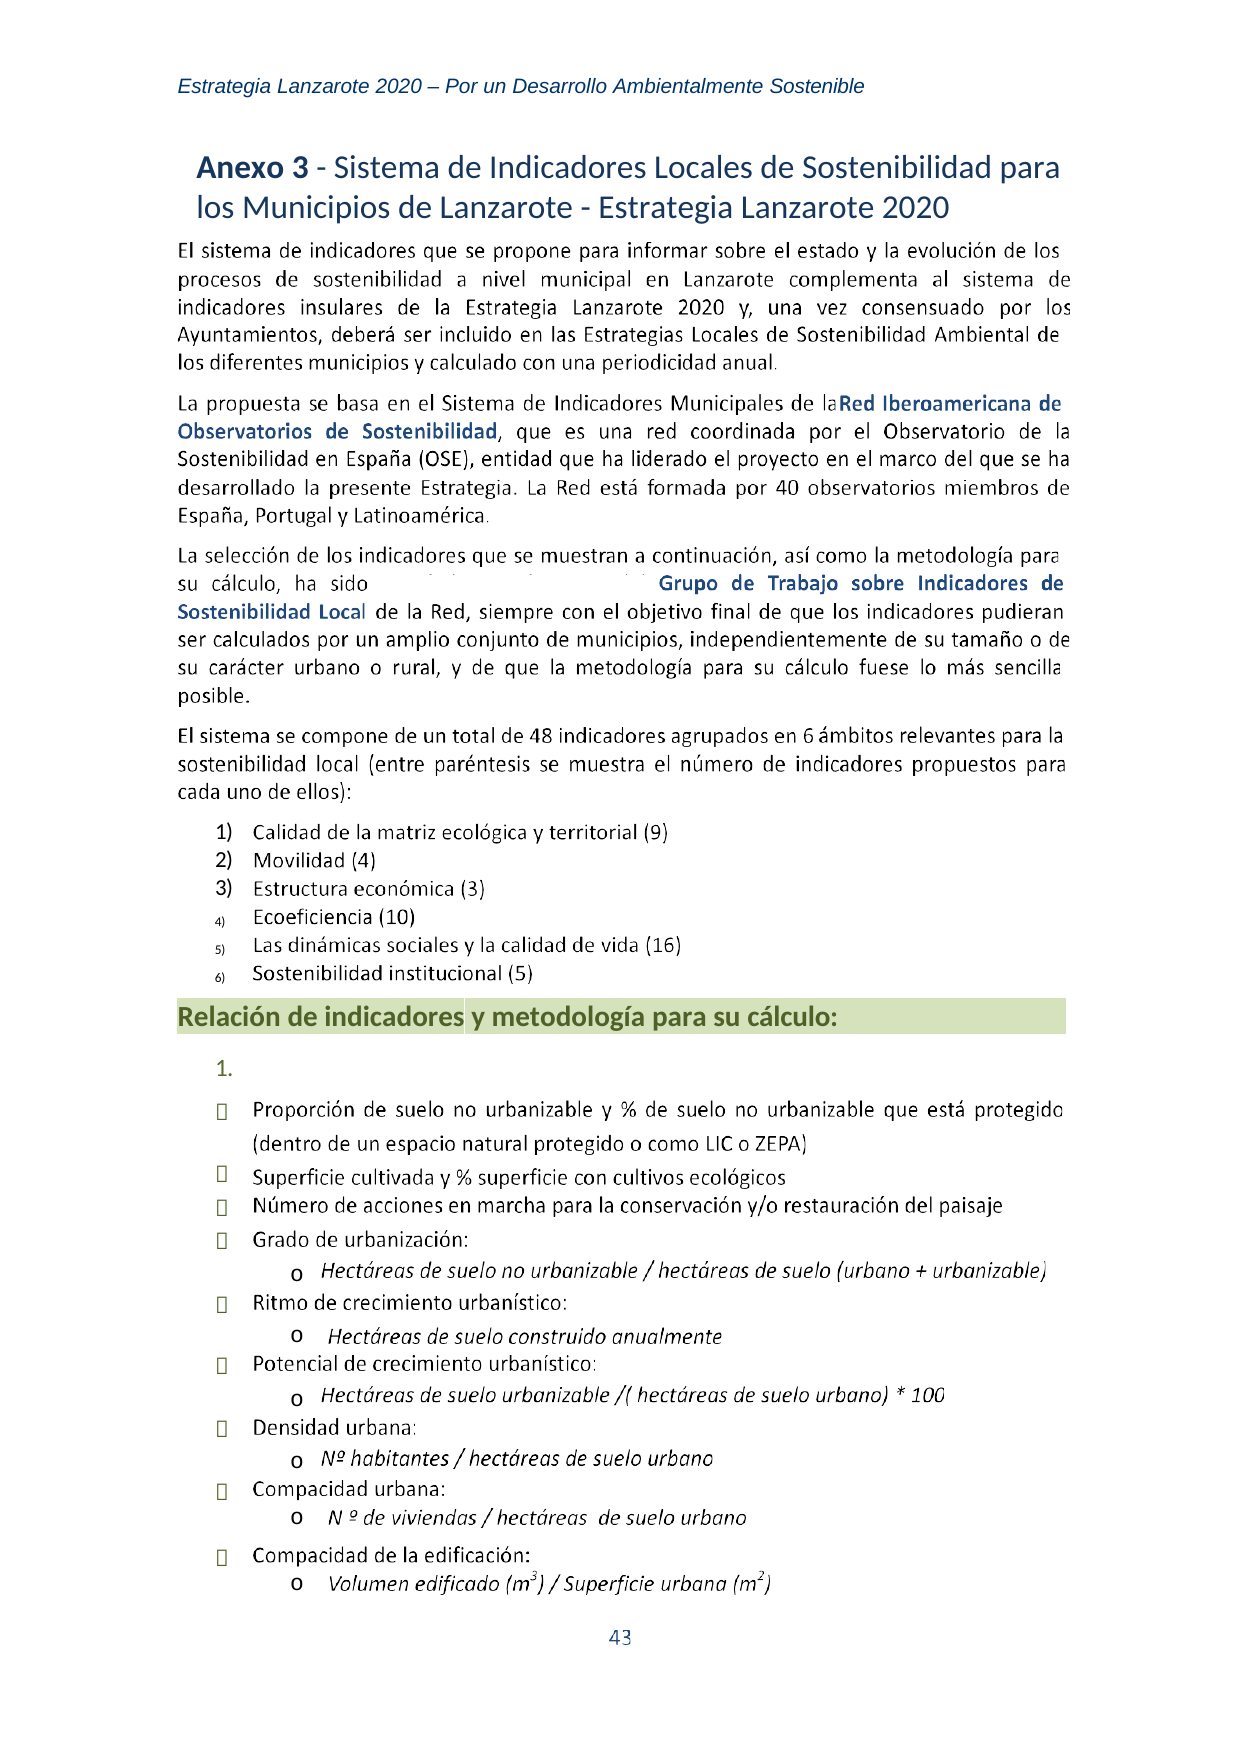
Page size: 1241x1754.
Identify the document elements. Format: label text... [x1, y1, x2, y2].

picture [253, 1134, 806, 1155]
picture [253, 823, 680, 984]
picture [178, 298, 1070, 319]
text o [290, 1449, 1196, 1475]
text o [290, 1261, 1196, 1288]
picture [253, 1507, 746, 1528]
text  [215, 1413, 1196, 1444]
text Anexo 3 - Sistema de Indicadores Locales de Sostenibilidad para los Municipios de Lanzarote - Estrategia Lanzarote 2020 [196, 146, 1085, 227]
text  [215, 1135, 1196, 1189]
picture [321, 1448, 713, 1469]
picture [179, 353, 777, 374]
picture [179, 242, 1059, 262]
picture [819, 726, 1062, 747]
picture [178, 631, 1070, 651]
text  [215, 1096, 1196, 1127]
text 3) [215, 873, 253, 902]
picture [178, 574, 1063, 623]
text [680, 873, 1196, 902]
picture [178, 422, 1069, 443]
text  [215, 1476, 1196, 1507]
picture [179, 394, 836, 415]
picture [177, 326, 1059, 346]
picture [179, 270, 1070, 291]
picture [321, 1385, 944, 1406]
picture [179, 506, 489, 527]
picture [328, 1327, 722, 1344]
text 2) [215, 846, 253, 873]
subtitle Relación de indicadores y metodología para su cálculo: [177, 998, 1196, 1034]
text  [215, 1288, 1196, 1320]
picture [254, 1418, 415, 1435]
text 1) [215, 817, 1196, 846]
picture [178, 658, 1060, 707]
picture [178, 754, 1065, 776]
picture [840, 394, 1061, 411]
picture [321, 1260, 1046, 1282]
picture [254, 1293, 566, 1310]
picture [179, 546, 1059, 567]
text o [290, 1324, 1196, 1350]
picture [179, 727, 813, 747]
picture [253, 1230, 467, 1247]
text o [290, 1385, 1196, 1413]
text [680, 846, 1196, 873]
picture [254, 1100, 1063, 1121]
text  [215, 1225, 1196, 1257]
picture [254, 1355, 595, 1371]
picture [178, 782, 350, 803]
picture [178, 603, 365, 619]
text  [215, 1542, 1196, 1573]
picture [178, 450, 1069, 499]
text  [215, 1191, 1196, 1223]
picture [609, 1630, 631, 1645]
text 1. [215, 1052, 1196, 1082]
text  [215, 1350, 1196, 1381]
picture [253, 1573, 770, 1595]
